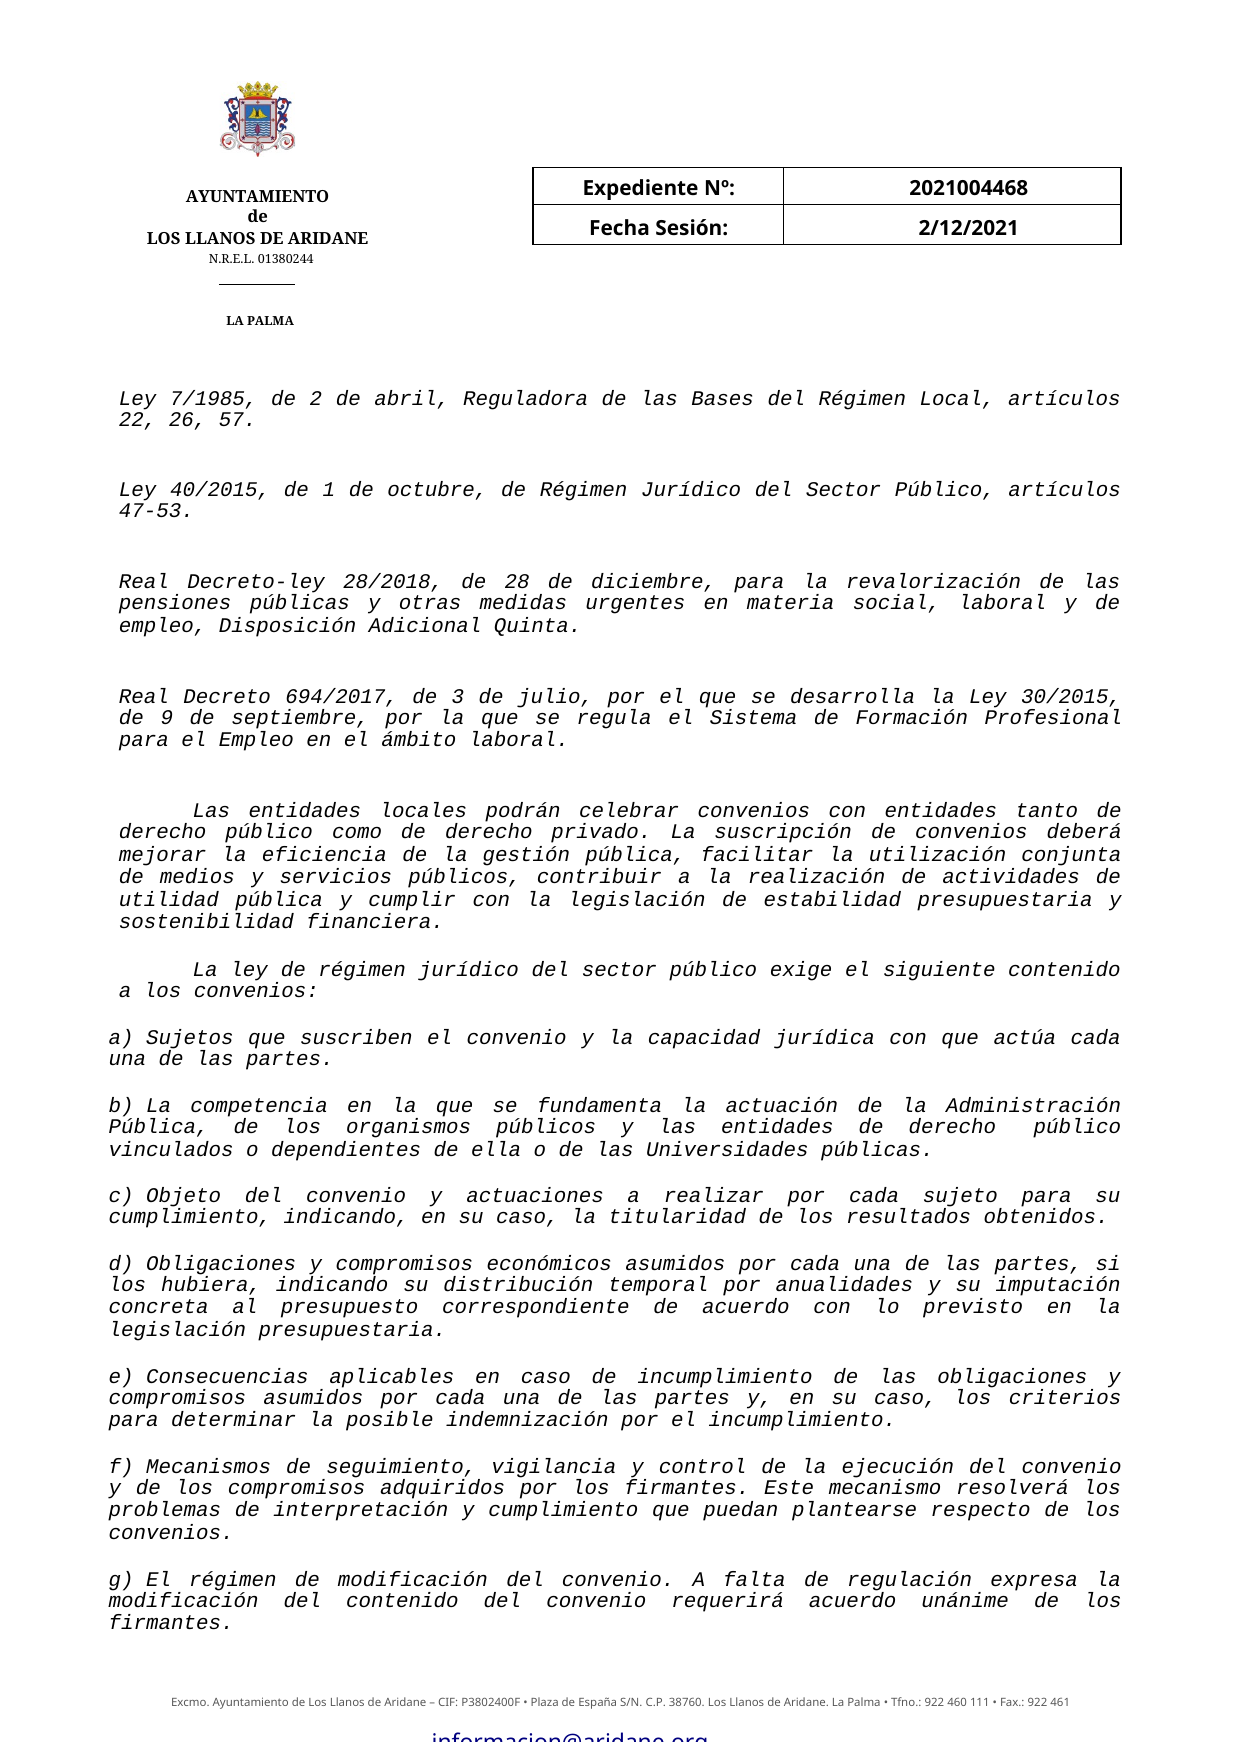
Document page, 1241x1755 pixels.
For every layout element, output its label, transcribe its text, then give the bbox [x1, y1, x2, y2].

text [532, 167, 1123, 248]
table_header 2021004468 [784, 168, 1120, 204]
table_header Expediente Nº: [534, 168, 783, 204]
list Obligaciones y compromisos económicos asumidos por cada una de las partes, si los hubiera, indicando su distribución temporal por anualidades y su imputación concreta al presupuesto correspondiente de acuerdo con lo previsto en la legislación presupuestaria. [108, 1252, 1122, 1342]
text Las entidades locales podrán celebrar convenios con entidades tanto de derecho público como de derecho privado. La suscripción de convenios deberá mejorar la eficiencia de la gestión pública, facilitar la utilización conjunta de medios y servicios públicos, contribuir a la realización de actividades de utilidad pública y cumplir con la legislación de estabilidad presupuestaria y sostenibilidad financiera. [119, 800, 1122, 935]
list El régimen de modificación del convenio. A falta de regulación expresa la modificación del contenido del convenio requerirá acuerdo unánime de los firmantes. [108, 1568, 1122, 1636]
text LA PALMA [226, 313, 1134, 328]
list Sujetos que suscriben el convenio y la capacidad jurídica con que actúa cada una de las partes. [108, 1027, 1122, 1072]
text LOS LLANOS DE ARIDANE [120, 227, 395, 249]
text La ley de régimen jurídico del sector público exige el siguiente contenido a los convenios: [119, 959, 1121, 1004]
list Consecuencias aplicables en caso de incumplimiento de las obligaciones y compromisos asumidos por cada una de las partes y, en su caso, los criterios para determinar la posible indemnización por el incumplimiento. [108, 1366, 1121, 1433]
text Real Decreto 694/2017, de 3 de julio, por el que se desarrolla la Ley 30/2015, de 9 de septiembre, por la que se regula el Sistema de Formación Profesional para el Empleo en el ámbito laboral. [119, 685, 1122, 753]
list La competencia en la que se fundamenta la actuación de la Administración Pública, de los organismos públicos y las entidades de derecho público vinculados o dependientes de ella o de las Universidades públicas. [108, 1095, 1121, 1162]
text N.R.E.L. 01380244 [208, 250, 1134, 267]
table_cell 2/12/2021 [784, 205, 1120, 244]
text Real Decreto-ley 28/2018, de 28 de diciembre, para la revalorización de las pensiones públicas y otras medidas urgentes en materia social, laboral y de empleo, Disposición Adicional Quinta. [119, 571, 1121, 638]
text Ley 40/2015, de 1 de octubre, de Régimen Jurídico del Sector Público, artículos 47-53. [119, 479, 1122, 524]
text de [120, 207, 395, 227]
list Objeto del convenio y actuaciones a realizar por cada sujeto para su cumplimiento, indicando, en su caso, la titularidad de los resultados obtenidos. [108, 1185, 1121, 1230]
text AYUNTAMIENTO [120, 187, 394, 207]
table_cell Fecha Sesión: [534, 205, 783, 244]
text Ley 7/1985, de 2 de abril, Reguladora de las Bases del Régimen Local, artículos 22, 26, 57. [119, 387, 1122, 432]
list Mecanismos de seguimiento, vigilancia y control de la ejecución del convenio y de los compromisos adquiridos por los firmantes. Este mecanismo resolverá los problemas de interpretación y cumplimiento que puedan plantearse respecto de los convenios. [108, 1456, 1122, 1545]
